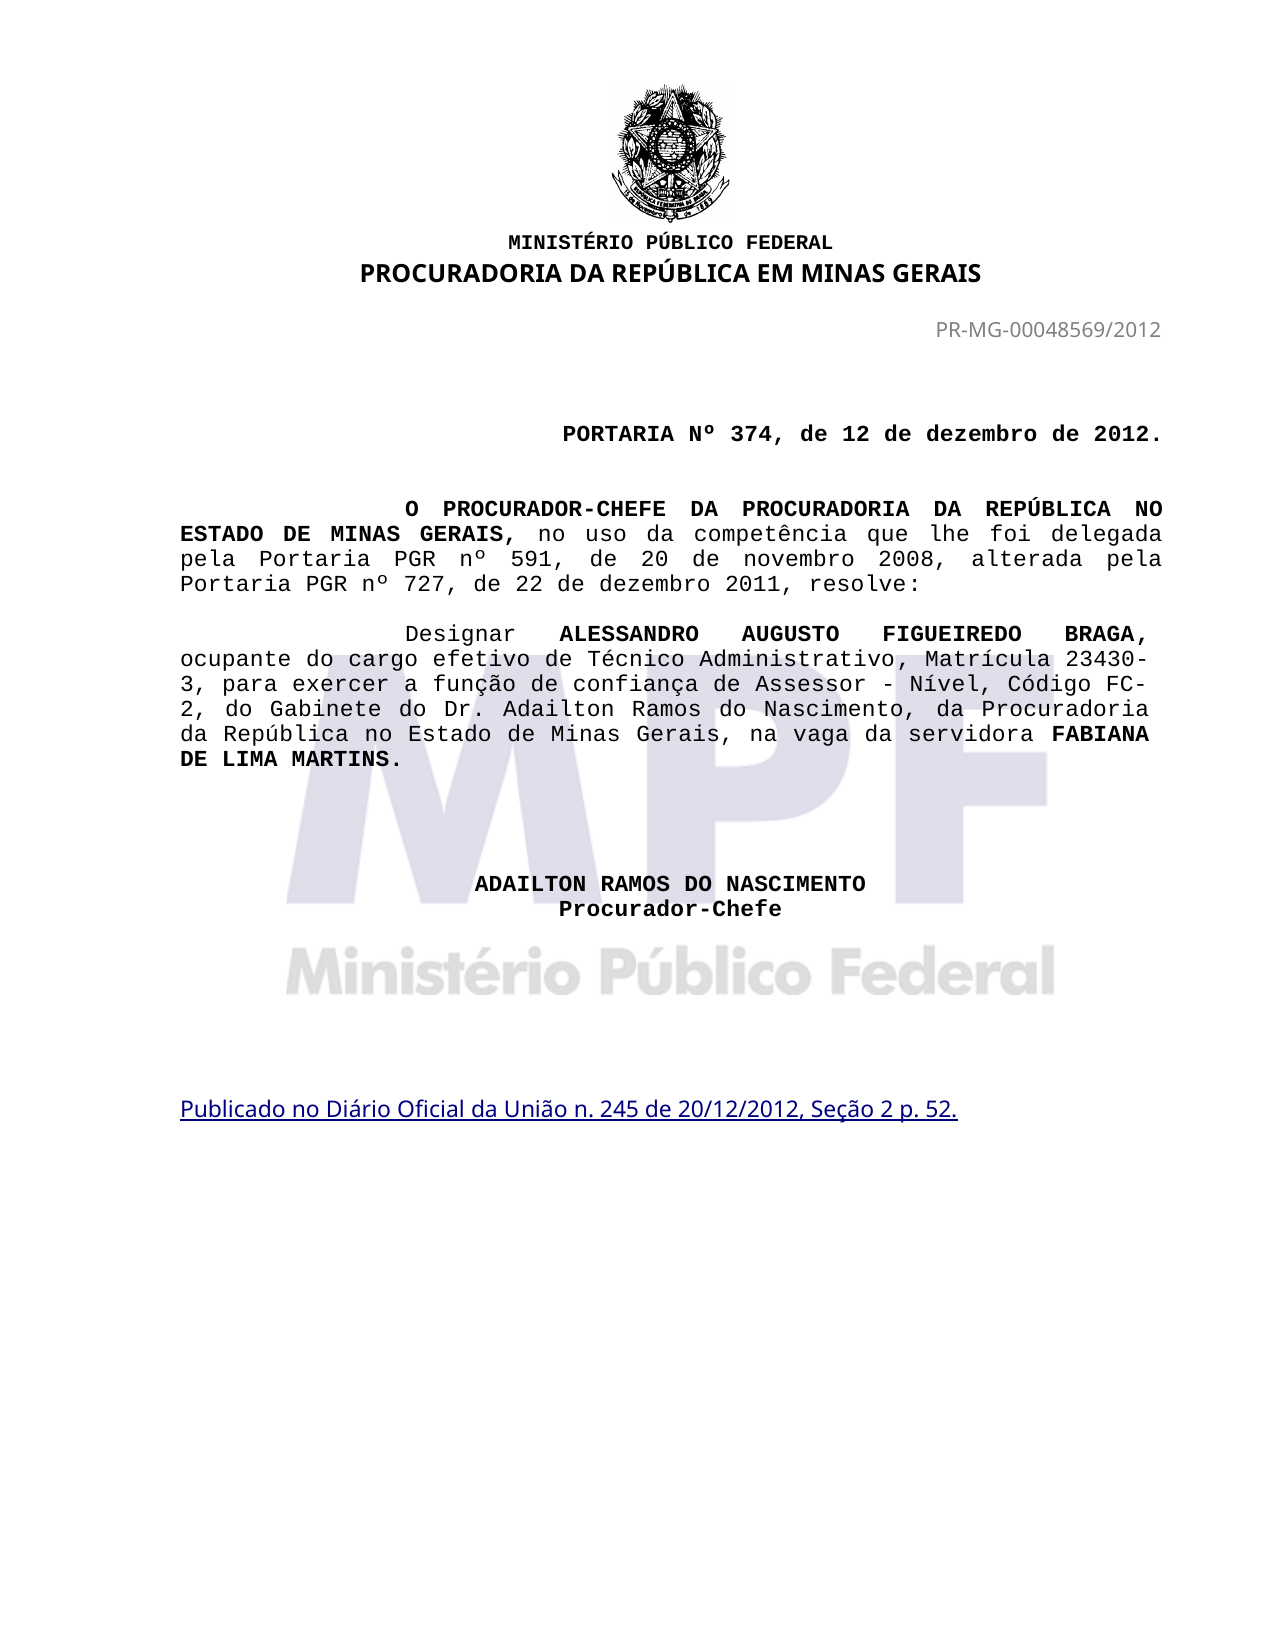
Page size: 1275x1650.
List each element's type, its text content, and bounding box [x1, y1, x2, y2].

subtitle ADAILTON RAMOS DO NASCIMENTO [180, 872, 1161, 897]
picture [286, 922, 1055, 995]
text PORTARIA Nº 374, de 12 de dezembro de 2012. [555, 422, 1164, 447]
text O PROCURADOR-CHEFE DA PROCURADORIA DA REPÚBLICA NO ESTADO DE MINAS GERAIS, no uso da competência que lhe foi delegada pela Portaria PGR nº 591, de 20 de novembro 2008, alterada pela Portaria PGR nº 727, de 22 de dezembro 2011, resolve: [180, 497, 1164, 597]
text Designar ALESSANDRO AUGUSTO FIGUEIREDO BRAGA, ocupante do cargo efetivo de Técnico Administrativo, matrícula 23430-3, para exercer a função de confiança de Assessor - Nível, Código FC-2, do Gabinete do Dr. Adailton Ramos do Nascimento, da Procuradoria da República no Estado de Minas Gerais, na vaga da servidora FABIANA DE LIMA MARTINS. [180, 622, 1149, 772]
text Publicado no Diário Oficial da União n. 245 de 20/12/2012, Seção 2 p. 52. [180, 1093, 1161, 1124]
picture [286, 772, 1055, 872]
text PR-MG-00048569/2012 [180, 314, 1161, 343]
subtitle Procurador-Chefe [180, 897, 1161, 922]
picture [611, 84, 730, 223]
